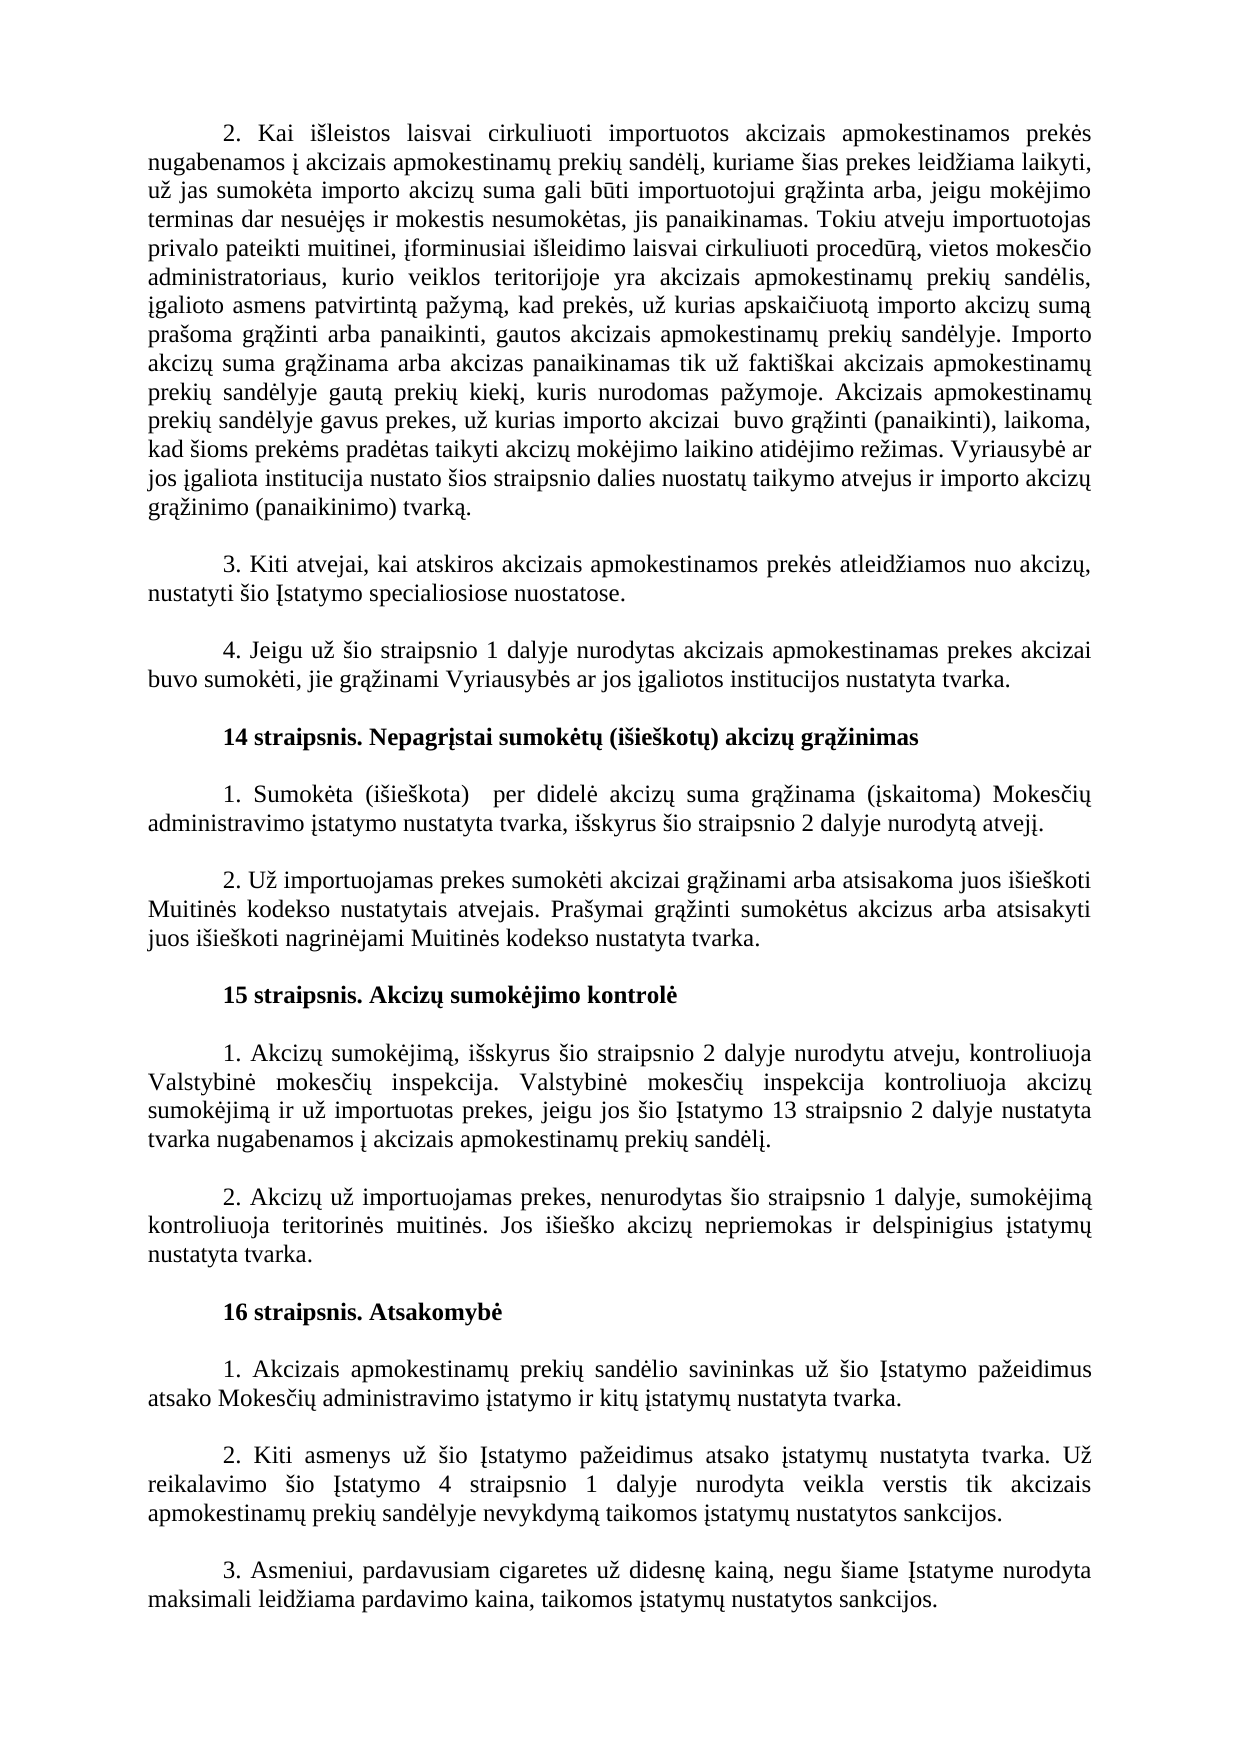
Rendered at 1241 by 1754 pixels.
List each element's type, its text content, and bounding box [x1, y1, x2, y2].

text 2. Už importuojamas prekes sumokėti akcizai grąžinami arba atsisakoma juos išieškoti Muitinės kodekso nustatytais atvejais. Prašymai grąžinti sumokėtus akcizus arba atsisakyti juos išieškoti nagrinėjami Muitinės kodekso nustatyta tvarka. [148, 866, 1092, 952]
text 16 straipsnis. Atsakomybė [148, 1297, 1092, 1326]
text 14 straipsnis. Nepagrįstai sumokėtų (išieškotų) akcizų grąžinimas [148, 722, 1092, 751]
text 2. Kai išleistos laisvai cirkuliuoti importuotos akcizais apmokestinamos prekės nugabenamos į akcizais apmokestinamų prekių sandėlį, kuriame šias prekes leidžiama laikyti, už jas sumokėta importo akcizų suma gali būti importuotojui grąžinta arba, jeigu mokėjimo terminas dar nesuėjęs ir mokestis nesumokėtas, jis panaikinamas. Tokiu atveju importuotojas privalo pateikti muitinei, įforminusiai išleidimo laisvai cirkuliuoti procedūrą, vietos mokesčio administratoriaus, kurio veiklos teritorijoje yra akcizais apmokestinamų prekių sandėlis, įgalioto asmens patvirtintą pažymą, kad prekės, už kurias apskaičiuotą importo akcizų sumą prašoma grąžinti arba panaikinti, gautos akcizais apmokestinamų prekių sandėlyje. Importo akcizų suma grąžinama arba akcizas panaikinamas tik už faktiškai akcizais apmokestinamų prekių sandėlyje gautą prekių kiekį, kuris nurodomas pažymoje. Akcizais apmokestinamų prekių sandėlyje gavus prekes, už kurias importo akcizai buvo grąžinti (panaikinti), laikoma, kad šioms prekėms pradėtas taikyti akcizų mokėjimo laikino atidėjimo režimas. Vyriausybė ar jos įgaliota institucija nustato šios straipsnio dalies nuostatų taikymo atvejus ir importo akcizų grąžinimo (panaikinimo) tvarką. [148, 118, 1092, 521]
text 2. Akcizų už importuojamas prekes, nenurodytas šio straipsnio 1 dalyje, sumokėjimą kontroliuoja teritorinės muitinės. Jos išieško akcizų nepriemokas ir delspinigius įstatymų nustatyta tvarka. [148, 1182, 1092, 1268]
text 1. Akcizų sumokėjimą, išskyrus šio straipsnio 2 dalyje nurodytu atveju, kontroliuoja Valstybinė mokesčių inspekcija. Valstybinė mokesčių inspekcija kontroliuoja akcizų sumokėjimą ir už importuotas prekes, jeigu jos šio Įstatymo 13 straipsnio 2 dalyje nustatyta tvarka nugabenamos į akcizais apmokestinamų prekių sandėlį. [148, 1038, 1092, 1153]
text 4. Jeigu už šio straipsnio 1 dalyje nurodytas akcizais apmokestinamas prekes akcizai buvo sumokėti, jie grąžinami Vyriausybės ar jos įgaliotos institucijos nustatyta tvarka. [148, 636, 1092, 693]
text 1. Akcizais apmokestinamų prekių sandėlio savininkas už šio Įstatymo pažeidimus atsako Mokesčių administravimo įstatymo ir kitų įstatymų nustatyta tvarka. [148, 1354, 1092, 1412]
text 3. Asmeniui, pardavusiam cigaretes už didesnę kainą, negu šiame Įstatyme nurodyta maksimali leidžiama pardavimo kaina, taikomos įstatymų nustatytos sankcijos. [148, 1556, 1092, 1613]
text 1. Sumokėta (išieškota) per didelė akcizų suma grąžinama (įskaitoma) Mokesčių administravimo įstatymo nustatyta tvarka, išskyrus šio straipsnio 2 dalyje nurodytą atvejį. [148, 779, 1092, 837]
text 2. Kiti asmenys už šio Įstatymo pažeidimus atsako įstatymų nustatyta tvarka. Už reikalavimo šio Įstatymo 4 straipsnio 1 dalyje nurodyta veikla verstis tik akcizais apmokestinamų prekių sandėlyje nevykdymą taikomos įstatymų nustatytos sankcijos. [148, 1441, 1092, 1527]
text 3. Kiti atvejai, kai atskiros akcizais apmokestinamos prekės atleidžiamos nuo akcizų, nustatyti šio Įstatymo specialiosiose nuostatose. [148, 549, 1092, 607]
text 15 straipsnis. Akcizų sumokėjimo kontrolė [148, 981, 1092, 1009]
